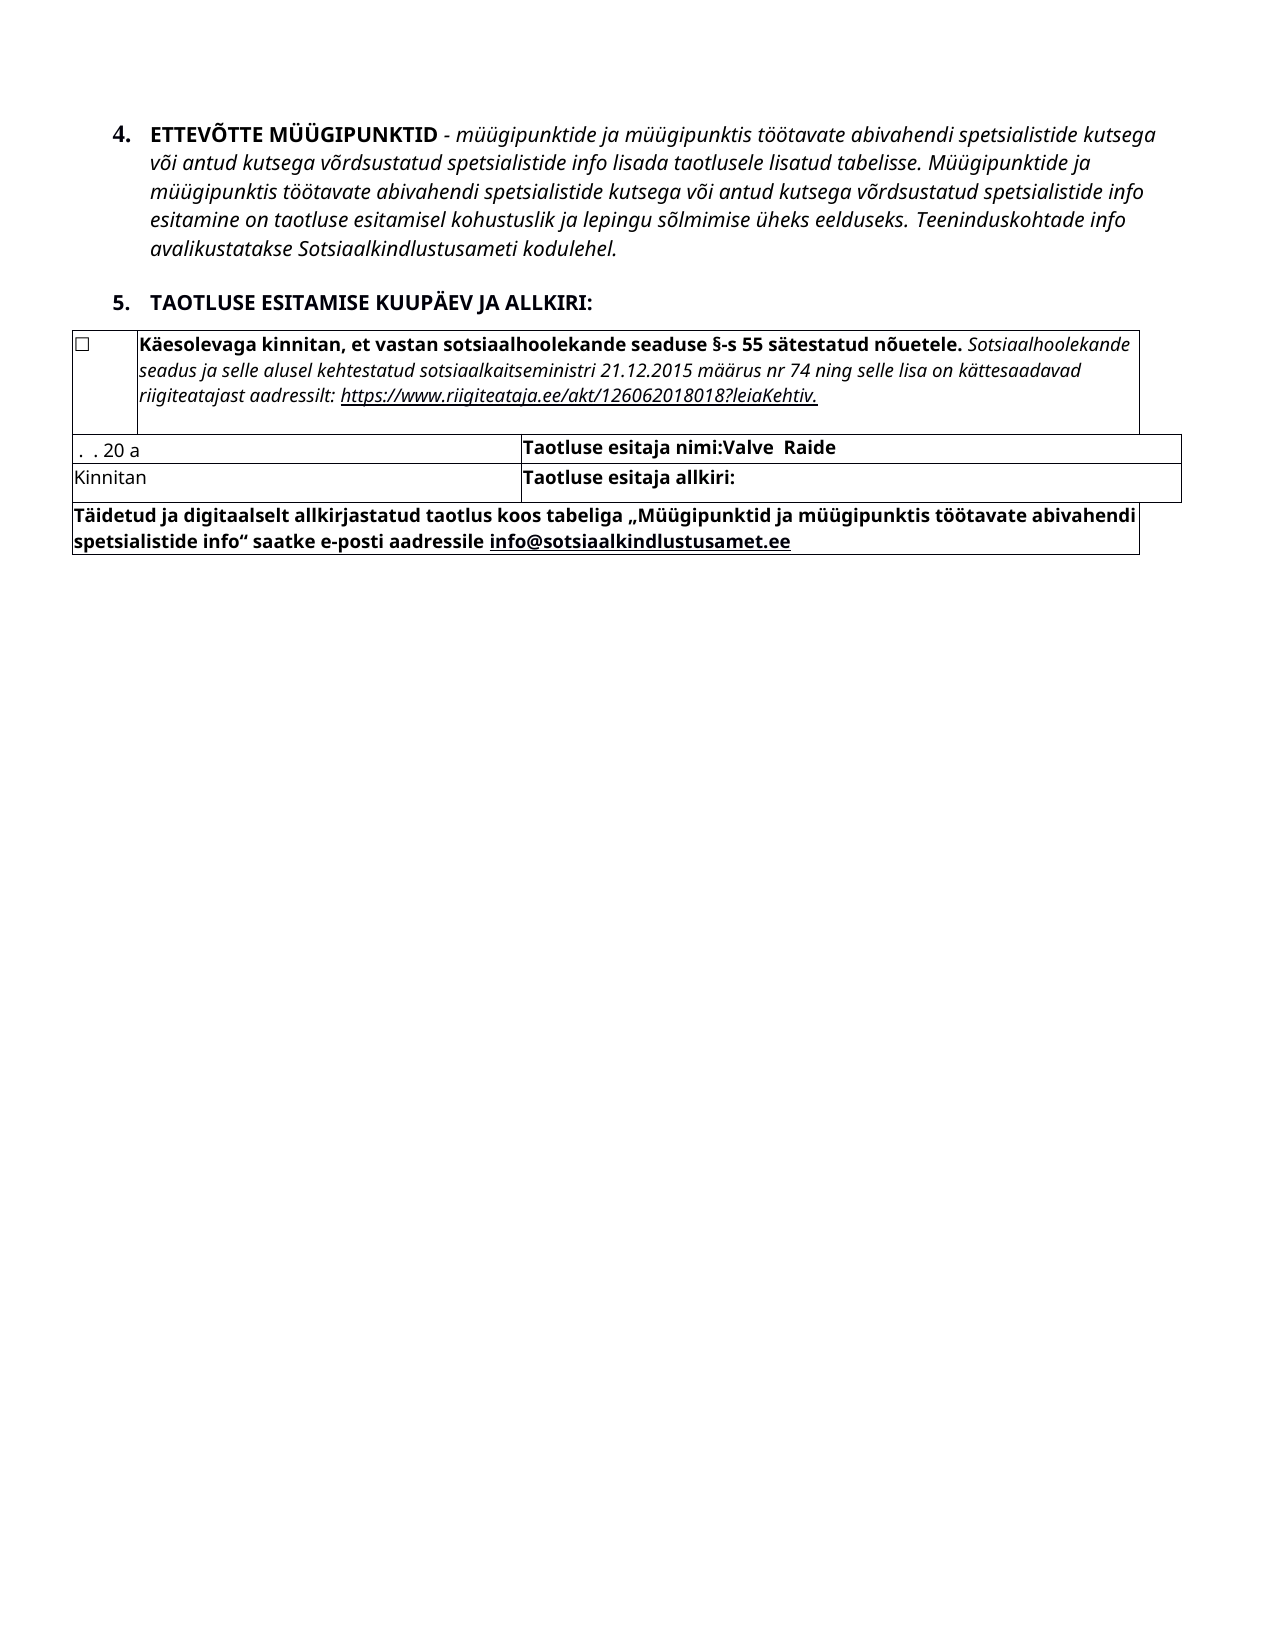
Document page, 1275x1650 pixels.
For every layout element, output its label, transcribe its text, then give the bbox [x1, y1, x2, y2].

table_header Käesolevaga kinnitan, et vastan sotsiaalhoolekande seaduse §-s 55 sätestatud nõuetele. Sotsiaalhoolekande seadus ja selle alusel kehtestatud sotsiaalkaitseministri 21.12.2015 määrus nr 74 ning selle lisa on kättesaadavad riigiteatajast aadressilt: https://www.riigiteataja.ee/akt/126062018018?leiaKehtiv. [138, 331, 1139, 433]
table_cell Kinnitan [73, 464, 521, 502]
table_header [1140, 330, 1181, 433]
table_cell Taotluse esitaja nimi:Valve Raide [522, 435, 1181, 463]
list TAOTLUSE ESITAMISE KUUPÄEV JA ALLKIRI: [112, 288, 1163, 316]
table_cell [1140, 503, 1181, 554]
table_header ☐ [73, 331, 137, 433]
table_cell Täidetud ja digitaalselt allkirjastatud taotlus koos tabeliga „Müügipunktid ja müügipunktis töötavate abivahendi spetsialistide info“ saatke e-posti aadressile info@sotsiaalkindlustusamet.ee [73, 503, 1139, 554]
table_cell . . 20 a [73, 435, 521, 463]
list ETTEVÕTTE MÜÜGIPUNKTID - müügipunktide ja müügipunktis töötavate abivahendi spetsialistide kutsega või antud kutsega võrdsustatud spetsialistide info lisada taotlusele lisatud tabelisse. Müügipunktide ja müügipunktis töötavate abivahendi spetsialistide kutsega või antud kutsega võrdsustatud spetsialistide info esitamine on taotluse esitamisel kohustuslik ja lepingu sõlmimise üheks eelduseks. Teeninduskohtade info avalikustatakse Sotsiaalkindlustusameti kodulehel. [112, 119, 1163, 262]
table_cell Taotluse esitaja allkiri: [522, 464, 1181, 502]
